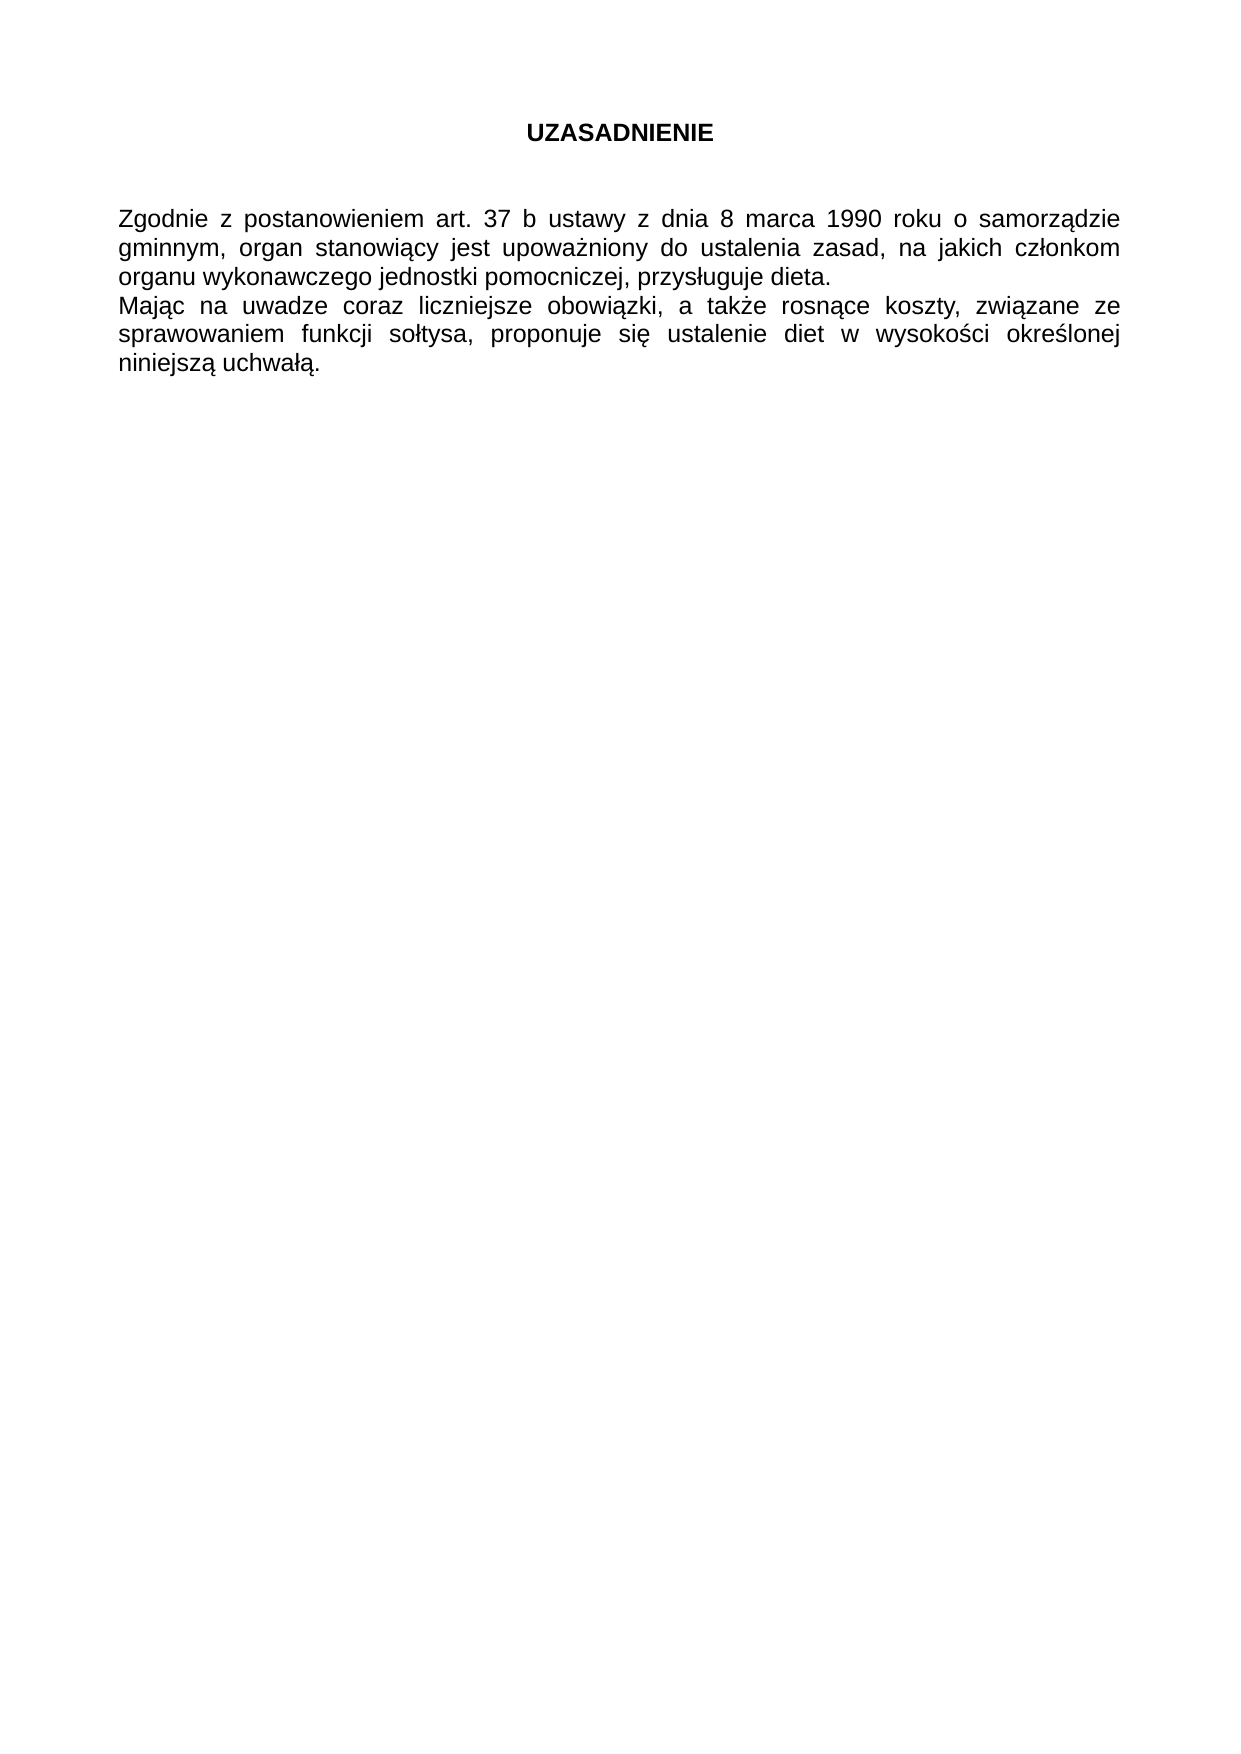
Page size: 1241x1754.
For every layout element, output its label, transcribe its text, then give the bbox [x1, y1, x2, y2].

text Mając na uwadze coraz liczniejsze obowiązki, a także rosnące koszty, związane ze sprawowaniem funkcji sołtysa, proponuje się ustalenie diet w wysokości określonej niniejszą uchwałą. [118, 291, 1122, 377]
text Zgodnie z postanowieniem art. 37 b ustawy z dnia 8 marca 1990 roku o samorządzie gminnym, organ stanowiący jest upoważniony do ustalenia zasad, na jakich członkom organu wykonawczego jednostki pomocniczej, przysługuje dieta. [118, 204, 1122, 291]
text UZASADNIENIE [118, 118, 1122, 147]
